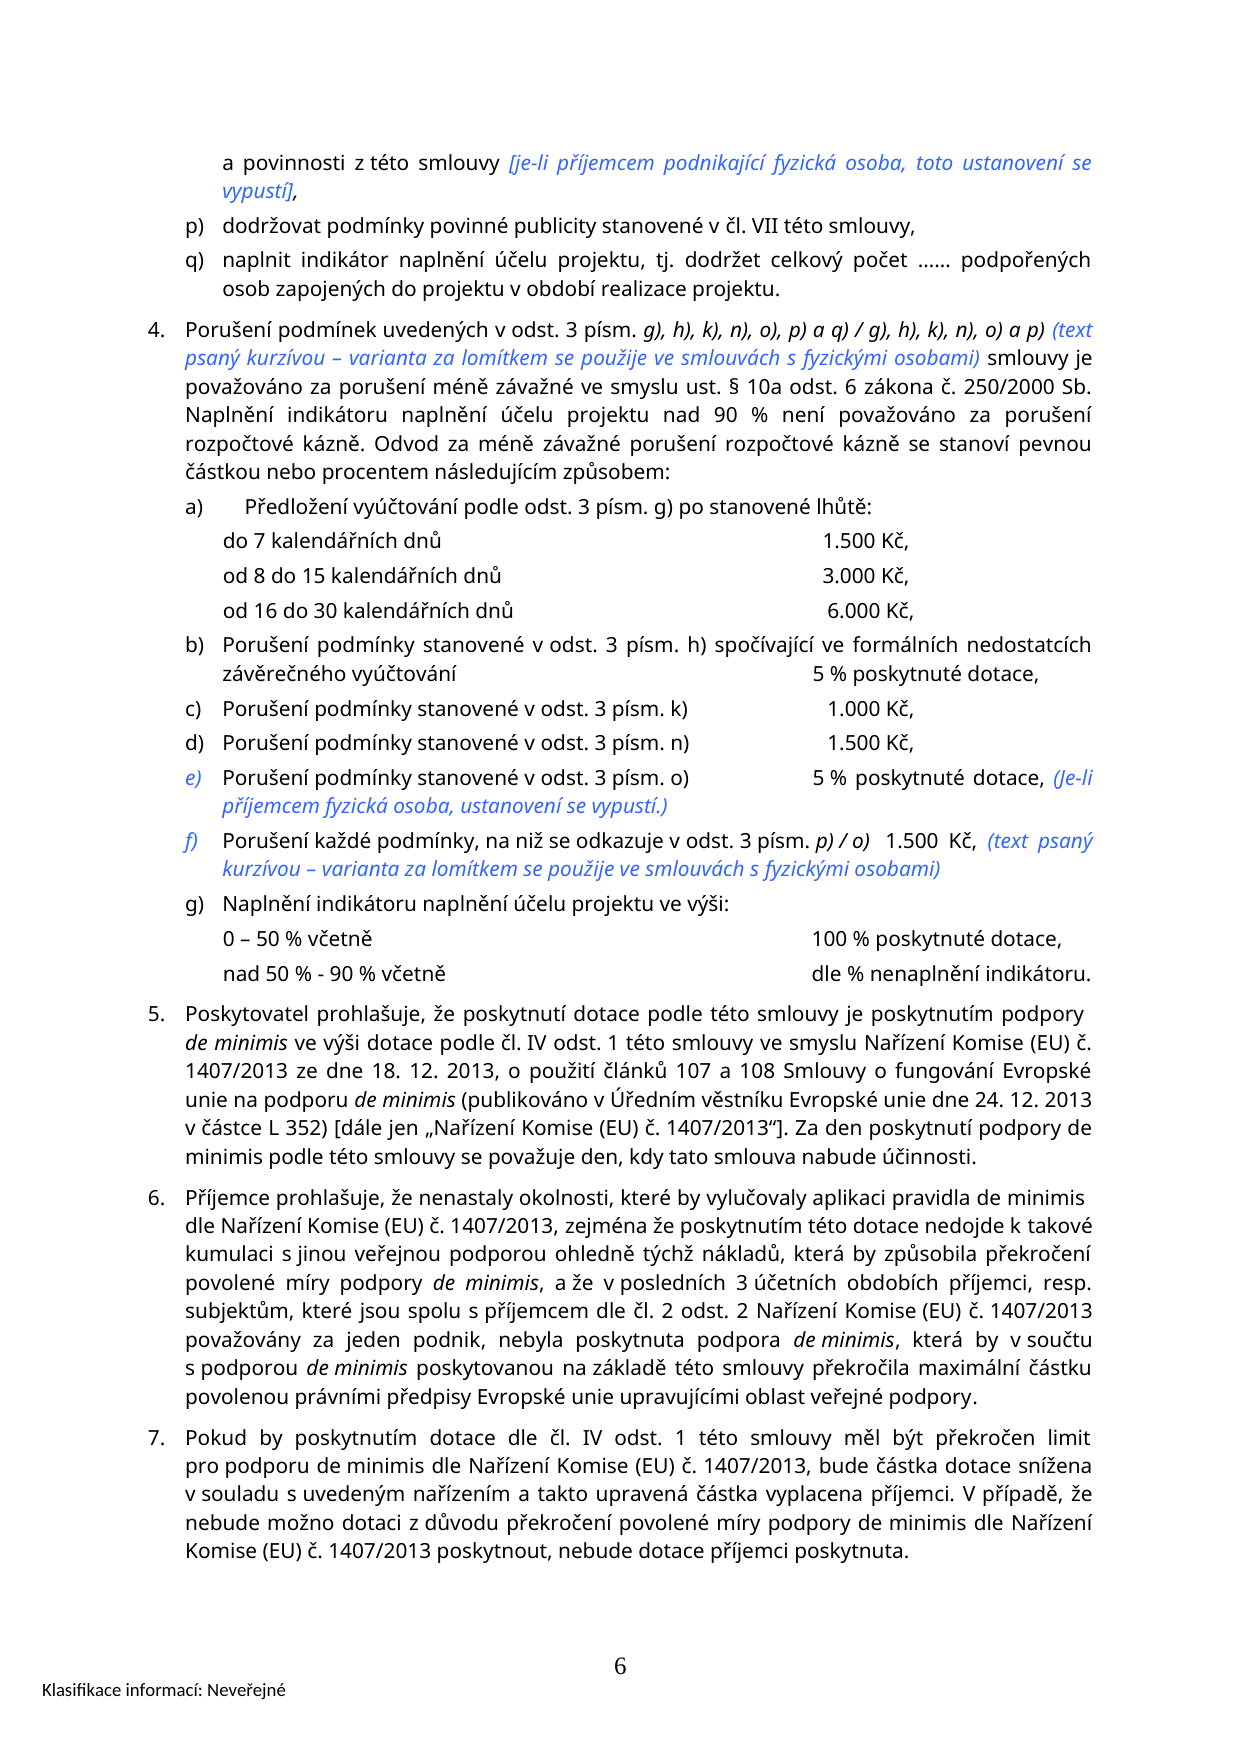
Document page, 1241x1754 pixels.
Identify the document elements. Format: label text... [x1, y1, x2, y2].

list dodržovat podmínky povinné publicity stanovené v čl. VII této smlouvy, [185, 211, 1092, 239]
text do 7 kalendářních dnů 1.500 Kč, [223, 526, 1092, 555]
list Porušení podmínky stanovené v odst. 3 písm. o) 5 % poskytnuté dotace, (Je-li příjemcem fyzická osoba, ustanovení se vypustí.) [185, 763, 1092, 820]
text 0 – 50 % včetně 100 % poskytnuté dotace, [223, 924, 1092, 952]
list Naplnění indikátoru naplnění účelu projektu ve výši: [185, 889, 1092, 918]
list Porušení každé podmínky, na niž se odkazuje v odst. 3 písm. p) / o) 1.500 Kč, (text psaný kurzívou – varianta za lomítkem se použije ve smlouvách s fyzickými osobami) [185, 826, 1092, 883]
list Příjemce prohlašuje, že nenastaly okolnosti, které by vylučovaly aplikaci pravidla de minimis dle Nařízení Komise (EU) č. 1407/2013, zejména že poskytnutím této dotace nedojde k takové kumulaci s jinou veřejnou podporou ohledně týchž nákladů, která by způsobila překročení povolené míry podpory de minimis, a že v posledních 3 účetních obdobích příjemci, resp. subjektům, které jsou spolu s příjemcem dle čl. 2 odst. 2 Nařízení Komise (EU) č. 1407/2013 považovány za jeden podnik, nebyla poskytnuta podpora de minimis, která by v součtu s podporou de minimis poskytovanou na základě této smlouvy překročila maximální částku povolenou právními předpisy Evropské unie upravujícími oblast veřejné podpory. [148, 1183, 1092, 1410]
list Pokud by poskytnutím dotace dle čl. IV odst. 1 této smlouvy měl být překročen limit pro podporu de minimis dle Nařízení Komise (EU) č. 1407/2013, bude částka dotace snížena v souladu s uvedeným nařízením a takto upravená částka vyplacena příjemci. V případě, že nebude možno dotaci z důvodu překročení povolené míry podpory de minimis dle Nařízení Komise (EU) č. 1407/2013 poskytnout, nebude dotace příjemci poskytnuta. [148, 1423, 1092, 1565]
list naplnit indikátor naplnění účelu projektu, tj. dodržet celkový počet …… podpořených osob zapojených do projektu v období realizace projektu. [185, 246, 1092, 302]
list a povinnosti z této smlouvy [je-li příjemcem podnikající fyzická osoba, toto ustanovení se vypustí], [185, 148, 1092, 204]
text od 8 do 15 kalendářních dnů 3.000 Kč, [223, 561, 1092, 589]
list Předložení vyúčtování podle odst. 3 písm. g) po stanovené lhůtě: [185, 492, 1092, 520]
text nad 50 % - 90 % včetně dle % nenaplnění indikátoru. [223, 959, 1092, 987]
list Porušení podmínky stanovené v odst. 3 písm. h) spočívající ve formálních nedostatcích závěrečného vyúčtování 5 % poskytnuté dotace, [185, 631, 1092, 687]
text od 16 do 30 kalendářních dnů 6.000 Kč, [223, 596, 1092, 624]
list Porušení podmínky stanovené v odst. 3 písm. n) 1.500 Kč, [185, 728, 1092, 757]
list Poskytovatel prohlašuje, že poskytnutí dotace podle této smlouvy je poskytnutím podpory de minimis ve výši dotace podle čl. IV odst. 1 této smlouvy ve smyslu Nařízení Komise (EU) č. 1407/2013 ze dne 18. 12. 2013, o použití článků 107 a 108 Smlouvy o fungování Evropské unie na podporu de minimis (publikováno v Úředním věstníku Evropské unie dne 24. 12. 2013 v částce L 352) [dále jen „Nařízení Komise (EU) č. 1407/2013“]. Za den poskytnutí podpory de minimis podle této smlouvy se považuje den, kdy tato smlouva nabude účinnosti. [148, 999, 1092, 1170]
list Porušení podmínky stanovené v odst. 3 písm. k) 1.000 Kč, [185, 694, 1092, 722]
list Porušení podmínek uvedených v odst. 3 písm. g), h), k), n), o), p) a q) / g), h), k), n), o) a p) (text psaný kurzívou – varianta za lomítkem se použije ve smlouvách s fyzickými osobami) smlouvy je považováno za porušení méně závažné ve smyslu ust. § 10a odst. 6 zákona č. 250/2000 Sb. Naplnění indikátoru naplnění účelu projektu nad 90 % není považováno za porušení rozpočtové kázně. Odvod za méně závažné porušení rozpočtové kázně se stanoví pevnou částkou nebo procentem následujícím způsobem: [148, 315, 1092, 486]
